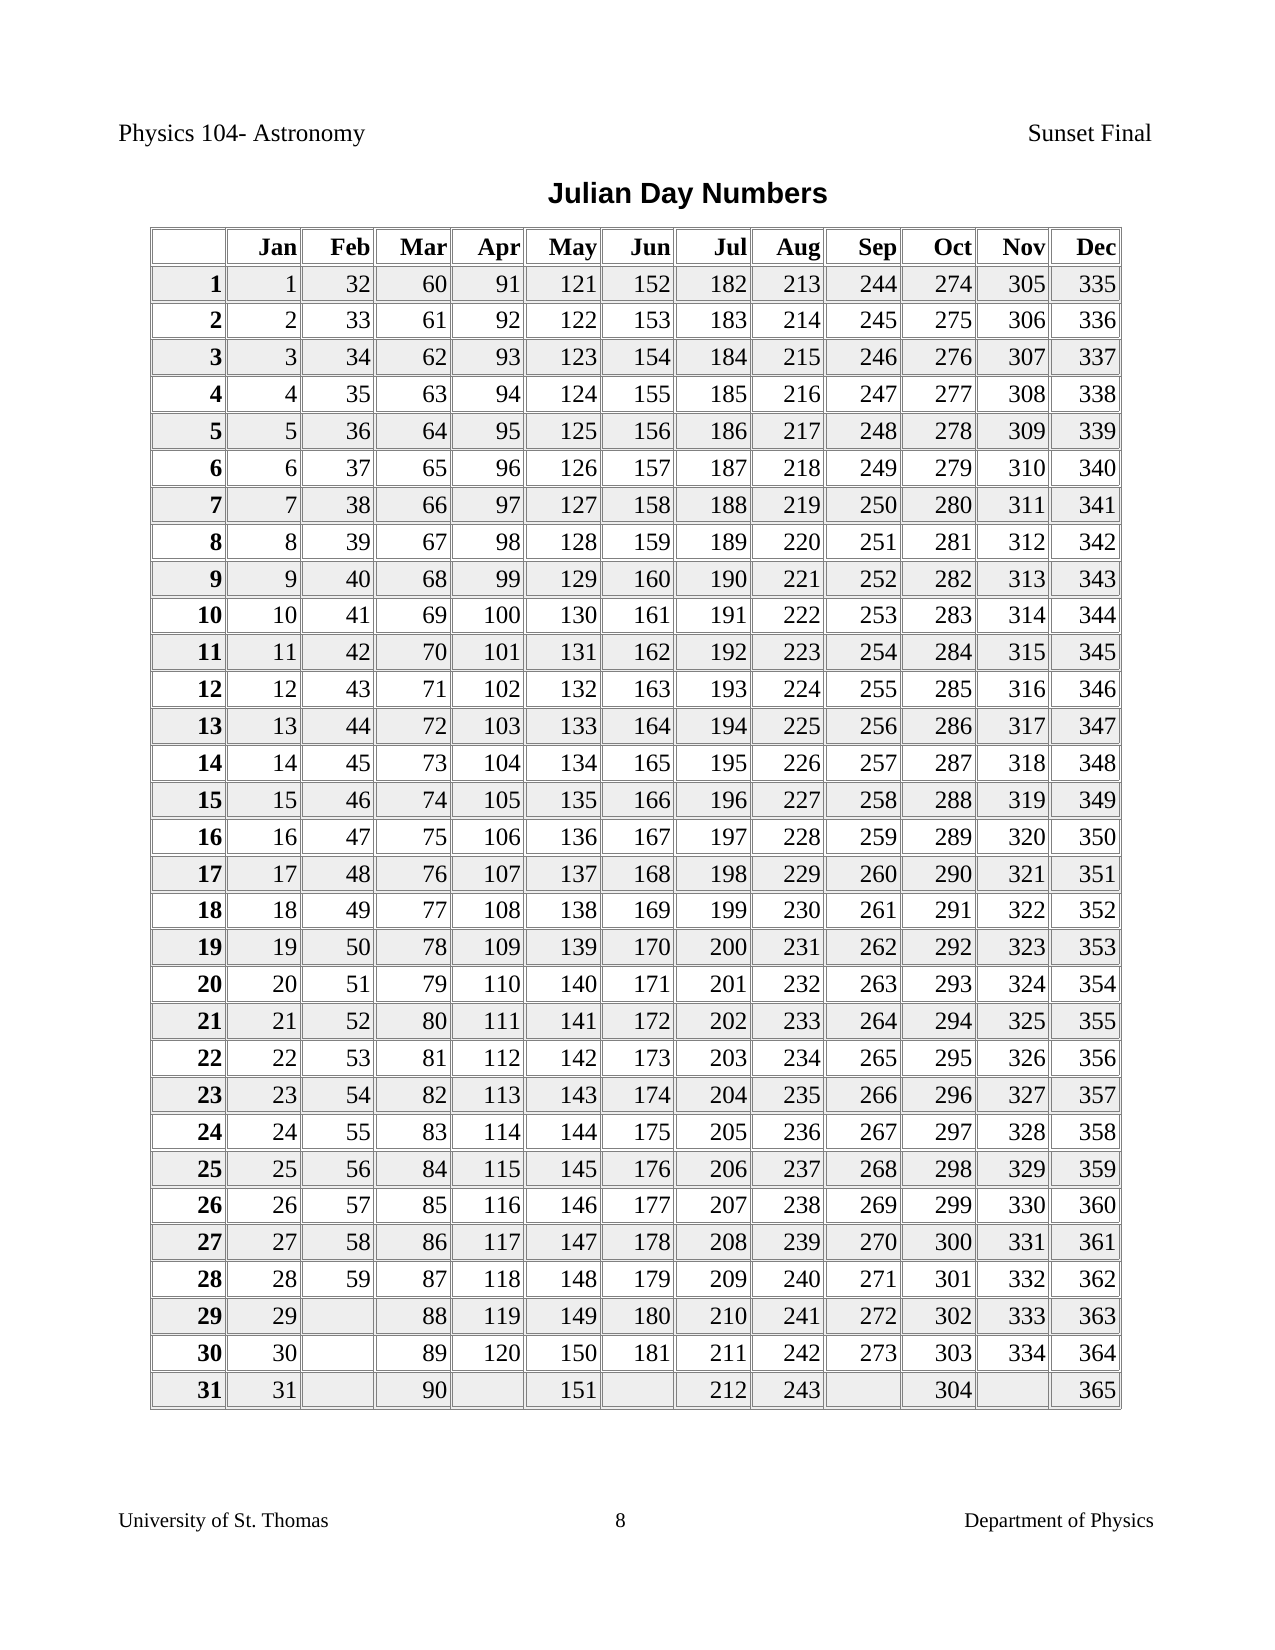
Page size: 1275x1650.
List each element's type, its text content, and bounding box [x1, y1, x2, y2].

table_cell 3 [228, 340, 300, 374]
table_cell 27 [153, 1225, 225, 1259]
table_cell 133 [527, 709, 600, 743]
table_cell 32 [303, 267, 373, 300]
table_cell 191 [677, 599, 750, 632]
table_cell 211 [677, 1336, 750, 1370]
table_cell 215 [753, 340, 823, 374]
table_cell 294 [903, 1004, 975, 1038]
table_cell 101 [453, 635, 523, 669]
table_cell 50 [303, 930, 373, 964]
table_cell 307 [978, 340, 1048, 374]
table_cell 165 [603, 746, 673, 780]
table_cell 290 [903, 857, 975, 890]
table_cell 266 [827, 1078, 900, 1111]
table_cell 117 [453, 1225, 523, 1259]
table_cell 236 [753, 1115, 823, 1148]
table_cell 247 [827, 377, 900, 411]
table_cell 318 [978, 746, 1048, 780]
table_cell 298 [903, 1152, 975, 1185]
table_cell 314 [978, 599, 1048, 632]
table_cell 47 [303, 820, 373, 853]
table_cell 130 [527, 599, 600, 632]
table_cell 301 [903, 1262, 975, 1296]
table_cell 299 [903, 1189, 975, 1222]
table_cell 6 [153, 451, 225, 485]
table_cell 134 [527, 746, 600, 780]
table_cell 188 [677, 488, 750, 521]
table_cell 260 [827, 857, 900, 890]
table_cell 108 [453, 894, 523, 927]
table_cell 353 [1049, 930, 1121, 966]
table_cell [453, 1373, 523, 1406]
table_cell 265 [827, 1041, 900, 1075]
table_cell 110 [453, 967, 523, 1001]
table_cell 98 [453, 525, 523, 558]
table_cell 34 [303, 340, 373, 374]
table_cell 255 [827, 672, 900, 706]
table_cell 336 [1049, 304, 1121, 339]
table_cell 17 [153, 857, 225, 890]
table_cell 116 [453, 1189, 523, 1222]
table_cell 262 [827, 930, 900, 964]
table_cell 150 [527, 1336, 600, 1370]
table_cell 8 [228, 525, 300, 558]
table_cell 210 [677, 1299, 750, 1333]
table_cell 233 [753, 1004, 823, 1038]
table_cell 21 [153, 1004, 225, 1038]
table_cell 343 [1049, 562, 1121, 598]
table_cell 209 [677, 1262, 750, 1296]
table_cell 302 [903, 1299, 975, 1333]
table_cell 112 [453, 1041, 523, 1075]
table_header Oct [903, 230, 975, 263]
table_cell 198 [677, 857, 750, 890]
table_cell 97 [453, 488, 523, 521]
table_cell 230 [753, 894, 823, 927]
table_cell 292 [903, 930, 975, 964]
table_cell 328 [978, 1115, 1048, 1148]
table_header Apr [453, 230, 523, 263]
table_cell 241 [753, 1299, 823, 1333]
table_cell 18 [228, 894, 300, 927]
table_cell [303, 1373, 373, 1406]
table_cell 184 [677, 340, 750, 374]
table_cell 361 [1049, 1225, 1121, 1261]
table_cell 195 [677, 746, 750, 780]
table_cell 253 [827, 599, 900, 632]
table_cell 181 [603, 1336, 673, 1370]
table_cell 83 [377, 1115, 450, 1148]
table_cell 243 [753, 1373, 823, 1406]
table_cell 114 [453, 1115, 523, 1148]
table_cell 190 [677, 562, 750, 595]
table_cell 137 [527, 857, 600, 890]
table_cell 54 [303, 1078, 373, 1111]
table_cell 325 [978, 1004, 1048, 1038]
table_cell 42 [303, 635, 373, 669]
table_cell 339 [1049, 414, 1121, 450]
table_cell 303 [903, 1336, 975, 1370]
table_cell 212 [677, 1373, 750, 1406]
table_cell 269 [827, 1189, 900, 1222]
table_cell 14 [228, 746, 300, 780]
table_cell 13 [228, 709, 300, 743]
table_cell 200 [677, 930, 750, 964]
table_cell 99 [453, 562, 523, 595]
table_cell 227 [753, 783, 823, 816]
table_header Jun [603, 230, 673, 263]
table_cell 29 [153, 1299, 225, 1333]
table_cell 232 [753, 967, 823, 1001]
table_cell 73 [377, 746, 450, 780]
table_cell 167 [603, 820, 673, 853]
table_cell 66 [377, 488, 450, 521]
table_cell 145 [527, 1152, 600, 1185]
table_cell 216 [753, 377, 823, 411]
table_cell 119 [453, 1299, 523, 1333]
table_cell 19 [153, 930, 225, 964]
table_cell 187 [677, 451, 750, 485]
table_cell 22 [228, 1041, 300, 1075]
table_cell 332 [978, 1262, 1048, 1296]
table_cell 33 [303, 304, 373, 337]
table_cell 58 [303, 1225, 373, 1259]
table_cell 362 [1049, 1262, 1121, 1298]
table_cell 221 [753, 562, 823, 595]
table_cell 115 [453, 1152, 523, 1185]
table_cell 357 [1052, 1078, 1119, 1111]
table_cell 330 [978, 1189, 1048, 1222]
table_header Jan [228, 230, 300, 263]
table_cell 267 [827, 1115, 900, 1148]
table_cell 75 [377, 820, 450, 853]
table_cell 344 [1049, 599, 1121, 634]
table_cell 305 [978, 267, 1048, 300]
table_cell 281 [903, 525, 975, 558]
table_cell 28 [153, 1262, 225, 1296]
table_cell 135 [527, 783, 600, 816]
table_cell 162 [603, 635, 673, 669]
table_cell 351 [1049, 857, 1121, 893]
table_cell 111 [453, 1004, 523, 1038]
table_cell 13 [153, 709, 225, 743]
table_cell 74 [377, 783, 450, 816]
table_cell 19 [228, 930, 300, 964]
table_cell 178 [603, 1225, 673, 1259]
table_cell 217 [753, 414, 823, 448]
table_cell 11 [153, 635, 225, 669]
table_cell 277 [903, 377, 975, 411]
table_cell 175 [603, 1115, 673, 1148]
table_cell 132 [527, 672, 600, 706]
table_cell 120 [453, 1336, 523, 1370]
table_cell 249 [827, 451, 900, 485]
table_cell 152 [603, 267, 673, 300]
table_cell 154 [603, 340, 673, 374]
table_cell 228 [753, 820, 823, 853]
table_cell 170 [603, 930, 673, 964]
table_cell 24 [228, 1115, 300, 1148]
table_cell 323 [978, 930, 1048, 964]
table_cell 194 [677, 709, 750, 743]
table_cell 278 [903, 414, 975, 448]
table_cell 237 [753, 1152, 823, 1185]
table_cell 16 [228, 820, 300, 853]
table_cell 304 [903, 1373, 975, 1406]
table_cell 84 [377, 1152, 450, 1185]
table_cell [827, 1373, 900, 1406]
table_cell 96 [453, 451, 523, 485]
table_cell 151 [527, 1373, 600, 1406]
table_cell 315 [978, 635, 1048, 669]
table_cell 146 [527, 1189, 600, 1222]
table_cell 261 [827, 894, 900, 927]
table_cell 79 [377, 967, 450, 1001]
table_cell 257 [827, 746, 900, 780]
table_cell 102 [453, 672, 523, 706]
table_cell 348 [1049, 746, 1121, 782]
table_cell 91 [453, 267, 523, 300]
table_cell 331 [978, 1225, 1048, 1259]
table_cell 327 [978, 1078, 1048, 1111]
table_cell 12 [153, 672, 225, 706]
table_cell 89 [377, 1336, 450, 1370]
table_cell 244 [827, 267, 900, 300]
table_cell 338 [1049, 377, 1121, 413]
table_cell 113 [453, 1078, 523, 1111]
table_cell 141 [527, 1004, 600, 1038]
table_cell 238 [753, 1189, 823, 1222]
table_cell 322 [978, 894, 1048, 927]
table_cell 197 [677, 820, 750, 853]
table_cell 10 [228, 599, 300, 632]
table_cell 44 [303, 709, 373, 743]
table_cell 283 [903, 599, 975, 632]
table_cell 82 [377, 1078, 450, 1111]
table_cell 18 [153, 894, 225, 927]
table_cell 81 [377, 1041, 450, 1075]
table_cell 67 [377, 525, 450, 558]
table_cell 171 [603, 967, 673, 1001]
table_cell 144 [527, 1115, 600, 1148]
table_cell 340 [1049, 451, 1121, 487]
table_cell 7 [228, 488, 300, 521]
table_cell 72 [377, 709, 450, 743]
table_cell 4 [228, 377, 300, 411]
table_cell 90 [377, 1373, 450, 1406]
table_cell 23 [153, 1078, 225, 1111]
table_cell 9 [228, 562, 300, 595]
table_cell 129 [527, 562, 600, 595]
table_cell 107 [453, 857, 523, 890]
table_cell 293 [903, 967, 975, 1001]
table_cell 289 [903, 820, 975, 853]
table_header Feb [303, 230, 373, 263]
table_cell 26 [153, 1189, 225, 1222]
table_cell 143 [527, 1078, 600, 1111]
table_cell 250 [827, 488, 900, 521]
table_cell 168 [603, 857, 673, 890]
table_cell 131 [527, 635, 600, 669]
table_cell 270 [827, 1225, 900, 1259]
table_cell 308 [978, 377, 1048, 411]
table_cell 1 [228, 267, 300, 300]
table_cell 203 [677, 1041, 750, 1075]
table_cell 148 [527, 1262, 600, 1296]
table_cell 364 [1049, 1336, 1121, 1372]
table_cell 324 [978, 967, 1048, 1001]
table_cell 235 [753, 1078, 823, 1111]
table_cell 71 [377, 672, 450, 706]
table_cell 229 [753, 857, 823, 890]
table_cell 57 [303, 1189, 373, 1222]
table_cell 147 [527, 1225, 600, 1259]
table_cell 142 [527, 1041, 600, 1075]
table_cell 359 [1049, 1152, 1121, 1188]
table_cell 76 [377, 857, 450, 890]
table_cell 341 [1052, 488, 1119, 521]
table_cell 14 [153, 746, 225, 780]
table_cell 121 [527, 267, 600, 300]
table_cell 41 [303, 599, 373, 632]
table_cell 360 [1049, 1189, 1121, 1224]
table_cell 28 [228, 1262, 300, 1296]
table_cell 68 [377, 562, 450, 595]
table_cell 106 [453, 820, 523, 853]
table_cell 61 [377, 304, 450, 337]
table_cell 93 [453, 340, 523, 374]
table_cell 149 [527, 1299, 600, 1333]
table_cell 139 [527, 930, 600, 964]
table_cell 27 [228, 1225, 300, 1259]
table_cell 177 [603, 1189, 673, 1222]
table_cell 354 [1049, 967, 1121, 1003]
table_cell 334 [978, 1336, 1048, 1370]
table_cell 224 [753, 672, 823, 706]
table_cell 189 [677, 525, 750, 558]
table_cell 186 [677, 414, 750, 448]
table_cell 16 [153, 820, 225, 853]
table_cell 259 [827, 820, 900, 853]
table_cell 223 [753, 635, 823, 669]
table_cell 214 [753, 304, 823, 337]
table_cell 21 [228, 1004, 300, 1038]
table_cell 355 [1049, 1004, 1121, 1040]
table_cell 239 [753, 1225, 823, 1259]
table_cell 312 [978, 525, 1048, 558]
table_cell 6 [228, 451, 300, 485]
table_cell 320 [978, 820, 1048, 853]
table_cell 234 [753, 1041, 823, 1075]
table_cell 2 [153, 304, 225, 337]
table_cell 30 [153, 1336, 225, 1370]
table_cell 245 [827, 304, 900, 337]
table_cell 51 [303, 967, 373, 1001]
table_cell 300 [903, 1225, 975, 1259]
table_cell 182 [677, 267, 750, 300]
table_cell 25 [228, 1152, 300, 1185]
table_cell 280 [903, 488, 975, 521]
table_cell 295 [903, 1041, 975, 1075]
table_cell 172 [603, 1004, 673, 1038]
table_cell 335 [1049, 267, 1121, 303]
table_cell 264 [827, 1004, 900, 1038]
table_cell 87 [377, 1262, 450, 1296]
table_cell 333 [978, 1299, 1048, 1333]
table_cell 196 [677, 783, 750, 816]
table_cell 296 [903, 1078, 975, 1111]
table_cell 105 [453, 783, 523, 816]
table_cell 70 [377, 635, 450, 669]
table_cell 26 [228, 1189, 300, 1222]
table_cell 103 [453, 709, 523, 743]
table_cell 36 [303, 414, 373, 448]
table_cell 140 [527, 967, 600, 1001]
table_cell 226 [753, 746, 823, 780]
table_cell 138 [527, 894, 600, 927]
table_cell 326 [978, 1041, 1048, 1075]
table_cell 15 [228, 783, 300, 816]
table_cell 123 [527, 340, 600, 374]
table_cell 5 [153, 414, 225, 448]
table_cell 342 [1052, 525, 1119, 558]
table_cell 100 [453, 599, 523, 632]
table_cell 258 [827, 783, 900, 816]
table_cell 248 [827, 414, 900, 448]
table_cell 288 [903, 783, 975, 816]
table_cell 25 [153, 1152, 225, 1185]
table_cell 53 [303, 1041, 373, 1075]
table_cell 263 [827, 967, 900, 1001]
table_cell 69 [377, 599, 450, 632]
table_cell 10 [153, 599, 225, 632]
table_cell 276 [903, 340, 975, 374]
table_cell 356 [1049, 1041, 1121, 1077]
table_cell 220 [753, 525, 823, 558]
table_cell 287 [903, 746, 975, 780]
table_cell 157 [603, 451, 673, 485]
table_cell 125 [527, 414, 600, 448]
table_cell 5 [228, 414, 300, 448]
table_cell 7 [153, 488, 225, 521]
table_cell 29 [228, 1299, 300, 1333]
table_cell 128 [527, 525, 600, 558]
table_cell 52 [303, 1004, 373, 1038]
table_header Dec [1052, 230, 1119, 263]
table_cell 183 [677, 304, 750, 337]
table_cell 9 [153, 562, 225, 595]
table_cell 24 [153, 1115, 225, 1148]
table_cell 1 [153, 267, 225, 300]
table_cell 160 [603, 562, 673, 595]
table_cell 15 [153, 783, 225, 816]
table_cell 159 [603, 525, 673, 558]
table_cell 207 [677, 1189, 750, 1222]
table_header Mar [377, 230, 450, 263]
table_cell 176 [603, 1152, 673, 1185]
table_cell 155 [603, 377, 673, 411]
table_cell 31 [153, 1373, 225, 1406]
table_cell 202 [677, 1004, 750, 1038]
table_cell 347 [1049, 709, 1121, 745]
table_cell 118 [453, 1262, 523, 1296]
table_cell 39 [303, 525, 373, 558]
table_cell 136 [527, 820, 600, 853]
table_cell 242 [753, 1336, 823, 1370]
table_cell 56 [303, 1152, 373, 1185]
table_cell 271 [827, 1262, 900, 1296]
table_cell 286 [903, 709, 975, 743]
table_cell 251 [827, 525, 900, 558]
table_cell 268 [827, 1152, 900, 1185]
table_cell 46 [303, 783, 373, 816]
table_cell 80 [377, 1004, 450, 1038]
table_cell 35 [303, 377, 373, 411]
table_cell 252 [827, 562, 900, 595]
table_cell 43 [303, 672, 373, 706]
table_cell 240 [753, 1262, 823, 1296]
table_cell 64 [377, 414, 450, 448]
table_cell 231 [753, 930, 823, 964]
table_cell 222 [753, 599, 823, 632]
table_cell 164 [603, 709, 673, 743]
table_cell 285 [903, 672, 975, 706]
table_cell 161 [603, 599, 673, 632]
table_cell 20 [228, 967, 300, 1001]
table_header Sep [827, 230, 900, 263]
table_cell 179 [603, 1262, 673, 1296]
table_cell 62 [377, 340, 450, 374]
table_cell 297 [903, 1115, 975, 1148]
table_cell 225 [753, 709, 823, 743]
table_cell 256 [827, 709, 900, 743]
table_cell 246 [827, 340, 900, 374]
table_cell 49 [303, 894, 373, 927]
table_cell 180 [603, 1299, 673, 1333]
table_cell 95 [453, 414, 523, 448]
table_cell 313 [978, 562, 1048, 595]
table_cell 31 [228, 1373, 300, 1406]
table_cell 306 [978, 304, 1048, 337]
table_cell 205 [677, 1115, 750, 1148]
table_cell 8 [153, 525, 225, 558]
table_cell 218 [753, 451, 823, 485]
table_cell 352 [1049, 894, 1121, 929]
table_cell 274 [903, 267, 975, 300]
table_cell 311 [978, 488, 1048, 521]
table_cell 65 [377, 451, 450, 485]
table_header [153, 230, 225, 263]
table_cell 192 [677, 635, 750, 669]
table_cell 346 [1049, 672, 1121, 708]
table_cell 86 [377, 1225, 450, 1259]
table_cell 40 [303, 562, 373, 595]
table_cell 206 [677, 1152, 750, 1185]
table_cell 185 [677, 377, 750, 411]
table_cell 153 [603, 304, 673, 337]
table_cell 48 [303, 857, 373, 890]
table_cell 173 [603, 1041, 673, 1075]
table_cell 4 [153, 377, 225, 411]
table_cell 310 [978, 451, 1048, 485]
table_cell 12 [228, 672, 300, 706]
table_cell 208 [677, 1225, 750, 1259]
table_cell 11 [228, 635, 300, 669]
table_cell 174 [603, 1078, 673, 1111]
table_cell 78 [377, 930, 450, 964]
table_cell 365 [1052, 1373, 1119, 1406]
table_cell 317 [978, 709, 1048, 743]
table_cell 55 [303, 1115, 373, 1148]
table_cell 94 [453, 377, 523, 411]
table_cell 213 [753, 267, 823, 300]
table_cell [303, 1299, 373, 1333]
table_cell 284 [903, 635, 975, 669]
table_cell [978, 1373, 1048, 1406]
table_cell 163 [603, 672, 673, 706]
table_cell 275 [903, 304, 975, 337]
table_header Jul [677, 230, 750, 263]
table_cell 3 [153, 340, 225, 374]
table_cell 23 [228, 1078, 300, 1111]
table_cell 2 [228, 304, 300, 337]
table_header Aug [753, 230, 823, 263]
table_cell 254 [827, 635, 900, 669]
table_cell 201 [677, 967, 750, 1001]
table_cell 204 [677, 1078, 750, 1111]
table_cell 316 [978, 672, 1048, 706]
table_cell 279 [903, 451, 975, 485]
table_cell 199 [677, 894, 750, 927]
table_cell 59 [303, 1262, 373, 1296]
table_cell 158 [603, 488, 673, 521]
table_cell 363 [1049, 1299, 1121, 1335]
table_cell 85 [377, 1189, 450, 1222]
table_cell 291 [903, 894, 975, 927]
table_cell 17 [228, 857, 300, 890]
table_cell [603, 1373, 673, 1406]
table_header May [527, 230, 600, 263]
table_cell 156 [603, 414, 673, 448]
table_cell 272 [827, 1299, 900, 1333]
table_cell 321 [978, 857, 1048, 890]
table_cell 166 [603, 783, 673, 816]
table_cell 309 [978, 414, 1048, 448]
table_cell 126 [527, 451, 600, 485]
table_cell 319 [978, 783, 1048, 816]
table_cell 329 [978, 1152, 1048, 1185]
table_cell 273 [827, 1336, 900, 1370]
table_cell 345 [1049, 635, 1121, 671]
table_cell 350 [1052, 820, 1119, 853]
list Julian Day Numbers [181, 176, 1157, 210]
table_cell [303, 1336, 373, 1370]
table_cell 104 [453, 746, 523, 780]
table_cell 88 [377, 1299, 450, 1333]
table_cell 122 [527, 304, 600, 337]
table_cell 282 [903, 562, 975, 595]
table_cell 219 [753, 488, 823, 521]
table_cell 92 [453, 304, 523, 337]
table_cell 127 [527, 488, 600, 521]
table_cell 37 [303, 451, 373, 485]
table_cell 124 [527, 377, 600, 411]
table_cell 349 [1052, 783, 1119, 816]
table_cell 193 [677, 672, 750, 706]
table_cell 20 [153, 967, 225, 1001]
table_cell 60 [377, 267, 450, 300]
table_cell 38 [303, 488, 373, 521]
table_cell 45 [303, 746, 373, 780]
table_cell 22 [153, 1041, 225, 1075]
table_cell 30 [228, 1336, 300, 1370]
table_cell 63 [377, 377, 450, 411]
table_cell 77 [377, 894, 450, 927]
table_cell 109 [453, 930, 523, 964]
table_cell 358 [1052, 1115, 1119, 1148]
table_cell 169 [603, 894, 673, 927]
table_header Nov [978, 230, 1048, 263]
table_cell 337 [1049, 340, 1121, 376]
